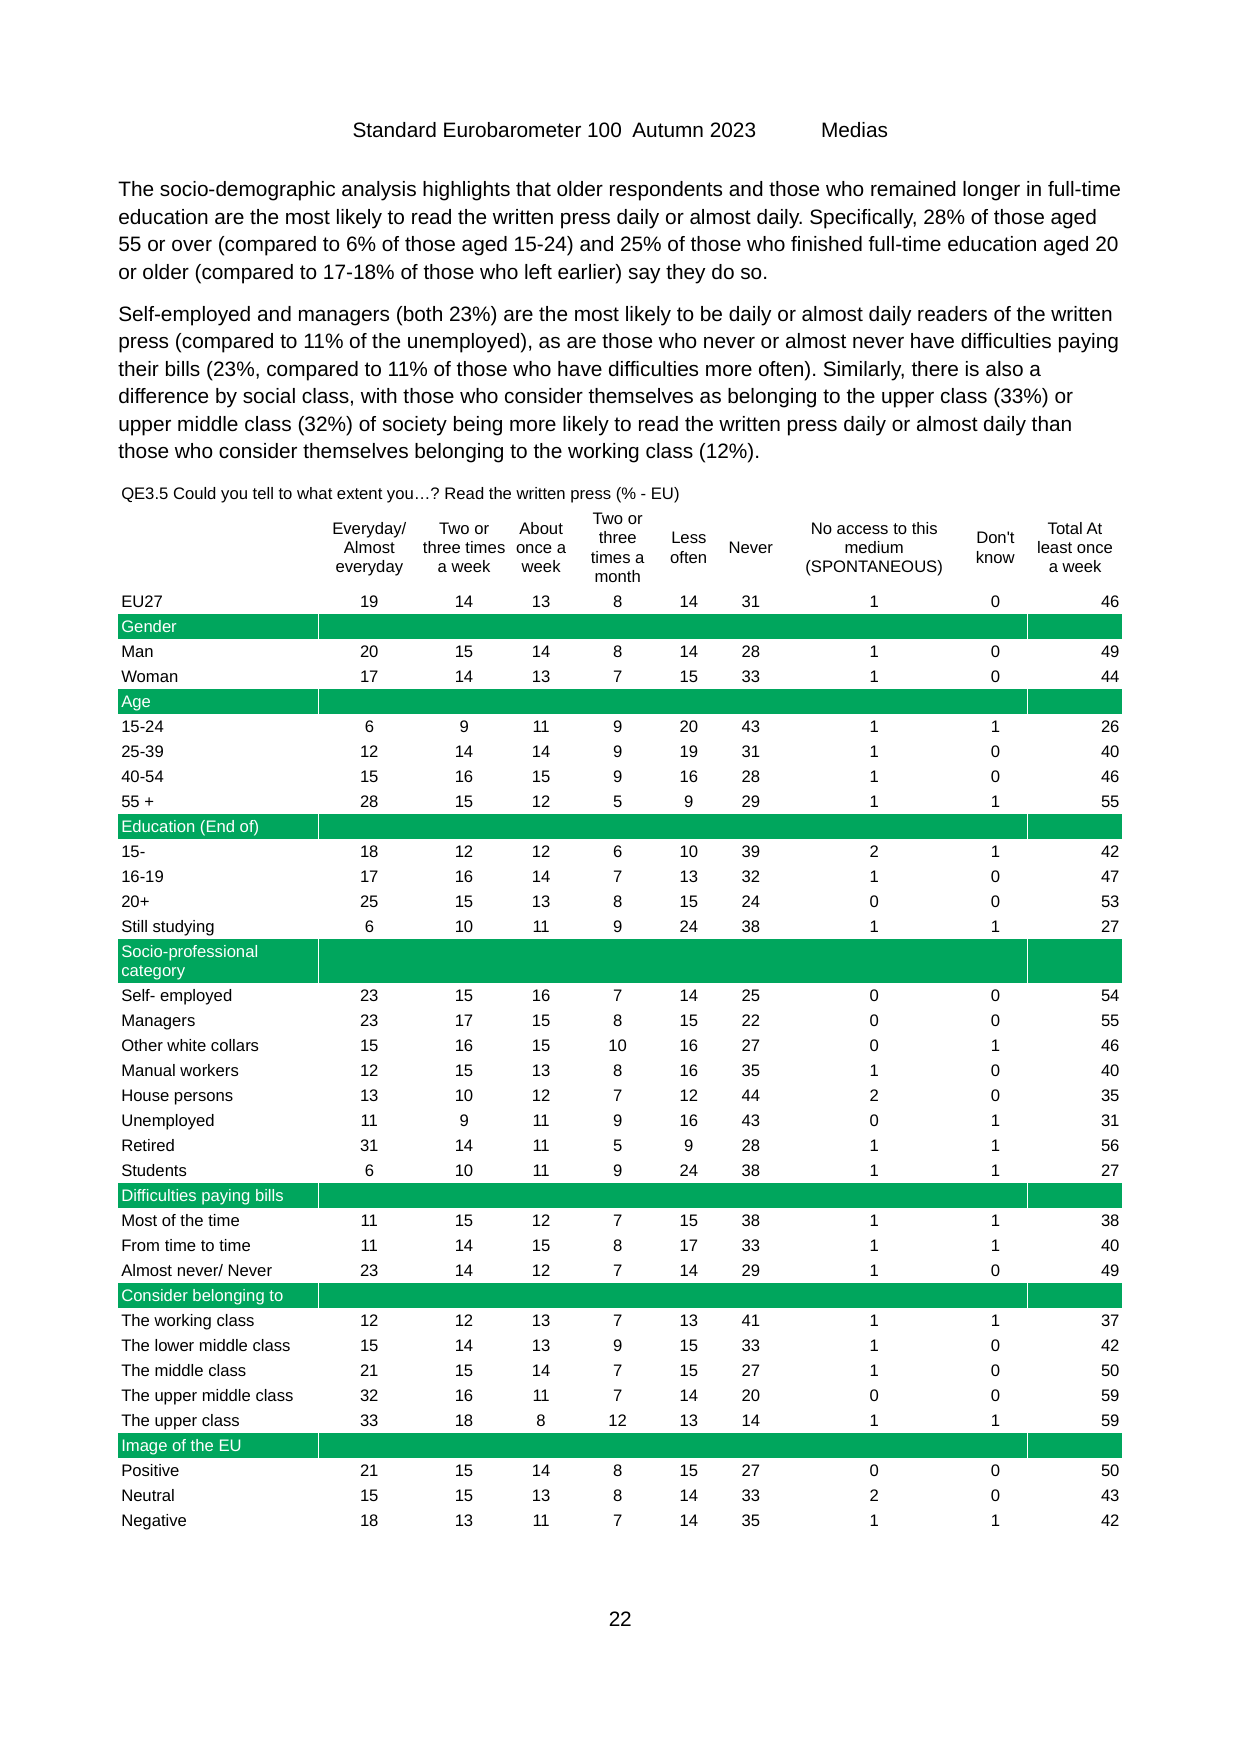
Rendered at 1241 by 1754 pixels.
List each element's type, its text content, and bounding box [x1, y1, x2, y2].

table_cell 15 [420, 789, 508, 814]
table_cell [319, 689, 420, 714]
table_cell 55 + [118, 789, 318, 814]
table_cell 15 [420, 889, 508, 914]
table_cell 1 [785, 789, 963, 814]
table_cell 6 [574, 839, 661, 864]
table_cell 1 [785, 914, 963, 939]
table_cell 42 [1028, 1333, 1122, 1358]
table_cell 11 [508, 1133, 574, 1158]
table_cell 19 [319, 589, 420, 614]
table_cell [963, 1183, 1027, 1208]
table_cell 14 [661, 983, 716, 1008]
table_cell 11 [508, 914, 574, 939]
table_cell [716, 939, 785, 983]
table_cell 1 [963, 914, 1027, 939]
table_cell 15 [661, 1458, 716, 1483]
table_cell Image of the EU [118, 1433, 318, 1458]
table_cell 2 [785, 1083, 963, 1108]
table_cell 46 [1028, 589, 1122, 614]
table_cell 11 [508, 1383, 574, 1408]
table_cell 15 [508, 764, 574, 789]
table_cell 10 [574, 1033, 661, 1058]
table_cell 19 [661, 739, 716, 764]
table_cell 11 [319, 1108, 420, 1133]
table_cell 1 [963, 1033, 1027, 1058]
table_cell 9 [574, 1158, 661, 1183]
table_cell 33 [716, 1483, 785, 1508]
table_cell [963, 689, 1027, 714]
table_cell 7 [574, 1308, 661, 1333]
table_cell 1 [785, 1208, 963, 1233]
table_cell 8 [574, 639, 661, 664]
table_cell 15 [420, 1458, 508, 1483]
table_cell 14 [420, 739, 508, 764]
table_cell About once a week [508, 506, 574, 589]
table_cell 1 [785, 1158, 963, 1183]
table_cell House persons [118, 1083, 318, 1108]
table_cell 44 [1028, 664, 1122, 689]
table_cell 0 [963, 1458, 1027, 1483]
table_cell 15 [508, 1008, 574, 1033]
table_cell 12 [508, 839, 574, 864]
table_cell 16 [420, 1383, 508, 1408]
table_cell 9 [420, 1108, 508, 1133]
table_cell 33 [716, 1333, 785, 1358]
table_cell 15 [661, 1008, 716, 1033]
table_cell [508, 939, 574, 983]
table_cell 13 [508, 1333, 574, 1358]
table_cell [785, 1433, 963, 1458]
table_cell 2 [785, 839, 963, 864]
table_cell 27 [716, 1358, 785, 1383]
table_cell 40-54 [118, 764, 318, 789]
table_cell 6 [319, 914, 420, 939]
table_cell 15 [420, 1483, 508, 1508]
table_cell 14 [508, 864, 574, 889]
table_cell [574, 614, 661, 639]
table_cell [508, 1433, 574, 1458]
table_cell 15 [661, 1358, 716, 1383]
table_cell 11 [319, 1233, 420, 1258]
table_cell 15 [319, 1333, 420, 1358]
table_cell Students [118, 1158, 318, 1183]
table_cell 1 [785, 1358, 963, 1383]
table_cell [963, 1433, 1027, 1458]
table_cell 12 [508, 1258, 574, 1283]
table_cell 35 [716, 1058, 785, 1083]
table_cell [785, 689, 963, 714]
table_cell 9 [661, 1133, 716, 1158]
table_cell 40 [1028, 739, 1122, 764]
table_cell 14 [420, 664, 508, 689]
table_cell 21 [319, 1458, 420, 1483]
table_cell Negative [118, 1508, 318, 1533]
table_cell 50 [1028, 1358, 1122, 1383]
table_cell [963, 939, 1027, 983]
table_cell 28 [716, 764, 785, 789]
table_cell 15- [118, 839, 318, 864]
table_cell 16 [661, 764, 716, 789]
table_cell 12 [319, 1308, 420, 1333]
table_cell 13 [508, 589, 574, 614]
table_cell 14 [661, 1383, 716, 1408]
table_cell [319, 1433, 420, 1458]
table_cell 11 [508, 1508, 574, 1533]
table_cell Managers [118, 1008, 318, 1033]
table_cell [420, 1283, 508, 1308]
table_cell 32 [319, 1383, 420, 1408]
table_cell 0 [963, 1358, 1027, 1383]
table_cell 1 [963, 714, 1027, 739]
table_cell 13 [661, 1308, 716, 1333]
table_cell 2 [785, 1483, 963, 1508]
table_cell [420, 614, 508, 639]
table_cell [1028, 614, 1122, 639]
table_cell 11 [508, 714, 574, 739]
table_cell 15 [508, 1233, 574, 1258]
table_cell 5 [574, 789, 661, 814]
table_cell 33 [319, 1408, 420, 1433]
table_cell 1 [963, 1133, 1027, 1158]
table_cell 7 [574, 864, 661, 889]
table_cell 0 [963, 864, 1027, 889]
table_cell 42 [1028, 1508, 1122, 1533]
table_cell 16 [661, 1033, 716, 1058]
table_cell 18 [319, 839, 420, 864]
table_cell 0 [963, 1383, 1027, 1408]
table_cell 1 [963, 839, 1027, 864]
table_cell 1 [963, 1158, 1027, 1183]
table_cell Education (End of) [118, 814, 318, 839]
table_cell 18 [319, 1508, 420, 1533]
table_cell 0 [963, 889, 1027, 914]
table_cell 42 [1028, 839, 1122, 864]
table_cell Other white collars [118, 1033, 318, 1058]
table_cell 23 [319, 1258, 420, 1283]
table_cell 13 [661, 864, 716, 889]
table_cell [716, 614, 785, 639]
table_cell [716, 1283, 785, 1308]
table_cell 20 [716, 1383, 785, 1408]
table_cell 47 [1028, 864, 1122, 889]
table_cell [420, 689, 508, 714]
table_cell [661, 1433, 716, 1458]
table_cell Still studying [118, 914, 318, 939]
table_cell 8 [574, 589, 661, 614]
table_cell [508, 689, 574, 714]
table_cell [1028, 1183, 1122, 1208]
table_cell 15 [420, 1208, 508, 1233]
table_header [1028, 481, 1122, 506]
table_cell 14 [661, 589, 716, 614]
table_cell 9 [574, 739, 661, 764]
table_cell 49 [1028, 1258, 1122, 1283]
table_cell 15 [508, 1033, 574, 1058]
table_cell 8 [574, 1233, 661, 1258]
table_cell [716, 689, 785, 714]
table_cell 1 [785, 714, 963, 739]
table_cell 29 [716, 789, 785, 814]
table_cell 6 [319, 1158, 420, 1183]
table_cell 28 [716, 639, 785, 664]
table_cell Most of the time [118, 1208, 318, 1233]
table_cell 37 [1028, 1308, 1122, 1333]
table_cell [508, 814, 574, 839]
table_cell 50 [1028, 1458, 1122, 1483]
table_cell 46 [1028, 764, 1122, 789]
table_cell 14 [508, 639, 574, 664]
table_cell 14 [661, 1483, 716, 1508]
table_cell 53 [1028, 889, 1122, 914]
table_cell No access to this medium (SPONTANEOUS) [785, 506, 963, 589]
table_cell [661, 939, 716, 983]
table_cell [716, 814, 785, 839]
table_cell 9 [661, 789, 716, 814]
table_cell 0 [785, 983, 963, 1008]
table_cell 1 [963, 1208, 1027, 1233]
table_cell 55 [1028, 789, 1122, 814]
table_cell [661, 1183, 716, 1208]
table_cell 1 [785, 1233, 963, 1258]
table_cell The upper class [118, 1408, 318, 1433]
table_cell 31 [1028, 1108, 1122, 1133]
table_cell 49 [1028, 639, 1122, 664]
table_cell [785, 814, 963, 839]
table_cell 1 [785, 664, 963, 689]
table_cell Difficulties paying bills [118, 1183, 318, 1208]
table_cell [574, 1183, 661, 1208]
table_cell 27 [1028, 1158, 1122, 1183]
table_cell From time to time [118, 1233, 318, 1258]
table_cell 23 [319, 1008, 420, 1033]
table_cell [963, 614, 1027, 639]
table_cell 12 [574, 1408, 661, 1433]
table_cell The working class [118, 1308, 318, 1333]
table_cell 13 [508, 1483, 574, 1508]
table_cell 14 [420, 1258, 508, 1283]
table_cell [716, 1183, 785, 1208]
table_cell 1 [963, 789, 1027, 814]
table_cell 39 [716, 839, 785, 864]
table_cell [661, 1283, 716, 1308]
table_cell 1 [963, 1508, 1027, 1533]
table_cell [785, 1283, 963, 1308]
table_cell 38 [716, 1158, 785, 1183]
table_cell [785, 1183, 963, 1208]
table_cell 7 [574, 983, 661, 1008]
table_cell 1 [785, 1408, 963, 1433]
table_cell 1 [785, 1258, 963, 1283]
table_cell [661, 614, 716, 639]
table_cell [420, 939, 508, 983]
table_cell 15 [319, 764, 420, 789]
table_cell 15 [661, 1333, 716, 1358]
table_cell 1 [785, 639, 963, 664]
table_cell 13 [508, 664, 574, 689]
table_cell 56 [1028, 1133, 1122, 1158]
table_cell 24 [661, 1158, 716, 1183]
table_cell 0 [963, 983, 1027, 1008]
table_cell 15 [420, 1358, 508, 1383]
table_cell 1 [785, 764, 963, 789]
table_cell [319, 814, 420, 839]
table_cell 8 [574, 889, 661, 914]
table_cell 15 [319, 1033, 420, 1058]
table_cell 1 [963, 1308, 1027, 1333]
table_cell [508, 1183, 574, 1208]
table_cell Less often [661, 506, 716, 589]
table_cell 8 [574, 1058, 661, 1083]
table_cell Total At least once a week [1028, 506, 1122, 589]
table_cell 14 [661, 639, 716, 664]
table_cell 35 [716, 1508, 785, 1533]
table_cell 23 [319, 983, 420, 1008]
table_cell 41 [716, 1308, 785, 1333]
table_cell 12 [661, 1083, 716, 1108]
table_cell 46 [1028, 1033, 1122, 1058]
table_cell 16 [661, 1058, 716, 1083]
table_cell [574, 689, 661, 714]
table_cell Manual workers [118, 1058, 318, 1083]
table_cell 1 [785, 1333, 963, 1358]
table_cell 14 [420, 1333, 508, 1358]
table_cell Two or three times a month [574, 506, 661, 589]
table_cell 55 [1028, 1008, 1122, 1033]
table_cell 7 [574, 1508, 661, 1533]
table_cell 16 [661, 1108, 716, 1133]
table_cell 43 [1028, 1483, 1122, 1508]
table_cell 15 [661, 1208, 716, 1233]
table_cell [785, 614, 963, 639]
table_cell 9 [420, 714, 508, 739]
table_cell 9 [574, 1333, 661, 1358]
table_cell [574, 814, 661, 839]
table_cell 17 [319, 864, 420, 889]
table_cell 13 [508, 1308, 574, 1333]
table_cell [661, 689, 716, 714]
table_cell [1028, 1433, 1122, 1458]
table_cell 9 [574, 914, 661, 939]
table_cell 43 [716, 1108, 785, 1133]
table_cell 14 [420, 589, 508, 614]
table_cell 14 [420, 1233, 508, 1258]
table_cell 17 [420, 1008, 508, 1033]
text The socio-demographic analysis highlights that older respondents and those who remained longer in full-time education are the most likely to read the written press daily or almost daily. Specifically, 28% of those aged 55 or over (compared to 6% of those aged 15-24) and 25% of those who finished full-time education aged 20 or older (compared to 17-18% of those who left earlier) say they do so. [118, 177, 1122, 283]
table_cell Consider belonging to [118, 1283, 318, 1308]
table_cell 1 [963, 1233, 1027, 1258]
table_cell 33 [716, 1233, 785, 1258]
table_cell 0 [963, 664, 1027, 689]
table_cell 26 [1028, 714, 1122, 739]
table_cell Woman [118, 664, 318, 689]
table_cell Positive [118, 1458, 318, 1483]
table_cell [319, 939, 420, 983]
table_cell 31 [716, 589, 785, 614]
table_cell 1 [785, 1508, 963, 1533]
table_cell [1028, 689, 1122, 714]
table_cell 15 [661, 664, 716, 689]
table_cell 38 [1028, 1208, 1122, 1233]
table_cell 24 [661, 914, 716, 939]
table_cell 25-39 [118, 739, 318, 764]
table_cell 8 [508, 1408, 574, 1433]
table_cell 24 [716, 889, 785, 914]
table_cell 25 [716, 983, 785, 1008]
table_cell 0 [785, 1108, 963, 1133]
table_cell [574, 1433, 661, 1458]
table_cell [1028, 939, 1122, 983]
table_cell 12 [420, 1308, 508, 1333]
table_cell 27 [716, 1458, 785, 1483]
table_cell 54 [1028, 983, 1122, 1008]
table_cell 15 [420, 1058, 508, 1083]
table_header [963, 481, 1027, 506]
table_cell The middle class [118, 1358, 318, 1383]
table_cell 0 [963, 739, 1027, 764]
table_cell 10 [661, 839, 716, 864]
table_cell 7 [574, 1383, 661, 1408]
table_cell 17 [319, 664, 420, 689]
table_cell 8 [574, 1008, 661, 1033]
table_cell Almost never/ Never [118, 1258, 318, 1283]
table_cell [420, 814, 508, 839]
table_cell 8 [574, 1458, 661, 1483]
table_cell 16-19 [118, 864, 318, 889]
table_cell 10 [420, 1083, 508, 1108]
table_cell 27 [1028, 914, 1122, 939]
table_cell 0 [963, 1008, 1027, 1033]
table_cell 0 [785, 1033, 963, 1058]
table_cell [420, 1183, 508, 1208]
table_cell 1 [963, 1408, 1027, 1433]
table_cell 13 [508, 1058, 574, 1083]
table_cell 14 [508, 1358, 574, 1383]
table_cell Don't know [963, 506, 1027, 589]
table_cell 16 [420, 864, 508, 889]
table_cell 9 [574, 1108, 661, 1133]
table_cell 15 [319, 1483, 420, 1508]
table_cell 8 [574, 1483, 661, 1508]
table_cell 13 [661, 1408, 716, 1433]
table_cell 40 [1028, 1058, 1122, 1083]
table_cell 12 [319, 739, 420, 764]
table_cell [963, 1283, 1027, 1308]
table_cell 15 [420, 639, 508, 664]
table_cell 25 [319, 889, 420, 914]
table_cell 12 [420, 839, 508, 864]
table_cell 33 [716, 664, 785, 689]
table_cell Man [118, 639, 318, 664]
table_cell 7 [574, 1208, 661, 1233]
table_cell 14 [661, 1258, 716, 1283]
table_cell 11 [508, 1158, 574, 1183]
table_cell 18 [420, 1408, 508, 1433]
table_cell 15-24 [118, 714, 318, 739]
table_cell 1 [785, 1133, 963, 1158]
table_cell 35 [1028, 1083, 1122, 1108]
table_cell 5 [574, 1133, 661, 1158]
table_cell 13 [508, 889, 574, 914]
table_cell 0 [963, 1483, 1027, 1508]
table_cell [1028, 814, 1122, 839]
table_cell [508, 1283, 574, 1308]
table_cell 0 [963, 589, 1027, 614]
table_cell 10 [420, 1158, 508, 1183]
table_cell 0 [963, 1333, 1027, 1358]
table_cell Age [118, 689, 318, 714]
table_cell 7 [574, 1083, 661, 1108]
table_cell [716, 1433, 785, 1458]
table_cell 40 [1028, 1233, 1122, 1258]
table_cell 0 [785, 1008, 963, 1033]
table_cell 31 [716, 739, 785, 764]
table_cell [420, 1433, 508, 1458]
table_cell The upper middle class [118, 1383, 318, 1408]
table_cell 0 [785, 889, 963, 914]
table_cell 11 [508, 1108, 574, 1133]
table_cell 1 [785, 1058, 963, 1083]
table_cell 0 [785, 1383, 963, 1408]
table_cell 20+ [118, 889, 318, 914]
table_cell 1 [785, 864, 963, 889]
table_cell 27 [716, 1033, 785, 1058]
table_cell 7 [574, 1358, 661, 1383]
table_cell Neutral [118, 1483, 318, 1508]
table_cell [1028, 1283, 1122, 1308]
table_cell The lower middle class [118, 1333, 318, 1358]
table_cell 29 [716, 1258, 785, 1283]
table_cell 16 [420, 764, 508, 789]
table_header QE3.5 Could you tell to what extent you…? Read the written press (% - EU) [118, 481, 963, 506]
table_cell 38 [716, 1208, 785, 1233]
table_cell 59 [1028, 1383, 1122, 1408]
table_cell 14 [508, 739, 574, 764]
table_cell 9 [574, 714, 661, 739]
table_cell 14 [420, 1133, 508, 1158]
table_cell Never [716, 506, 785, 589]
table_cell 9 [574, 764, 661, 789]
table_cell [118, 506, 318, 589]
table_cell 1 [785, 589, 963, 614]
table_cell 20 [319, 639, 420, 664]
table_cell 0 [963, 639, 1027, 664]
table_cell 0 [963, 1058, 1027, 1083]
table_cell 22 [716, 1008, 785, 1033]
table_cell Retired [118, 1133, 318, 1158]
text Self-employed and managers (both 23%) are the most likely to be daily or almost daily readers of the written press (compared to 11% of the unemployed), as are those who never or almost never have difficulties paying their bills (23%, compared to 11% of those who have difficulties more often). Similarly, there is also a difference by social class, with those who consider themselves as belonging to the upper class (33%) or upper middle class (32%) of society being more likely to read the written press daily or almost daily than those who consider themselves belonging to the working class (12%). [118, 302, 1122, 463]
table_cell Unemployed [118, 1108, 318, 1133]
table_cell 12 [508, 789, 574, 814]
table_cell 12 [508, 1083, 574, 1108]
table_cell 0 [963, 764, 1027, 789]
table_cell 17 [661, 1233, 716, 1258]
table_cell EU27 [118, 589, 318, 614]
table_cell 12 [508, 1208, 574, 1233]
table_cell [319, 1183, 420, 1208]
table_cell Self- employed [118, 983, 318, 1008]
table_cell 28 [319, 789, 420, 814]
table_cell 13 [420, 1508, 508, 1533]
table_cell 14 [661, 1508, 716, 1533]
table_cell 13 [319, 1083, 420, 1108]
table_cell [661, 814, 716, 839]
table_cell 10 [420, 914, 508, 939]
table_cell [508, 614, 574, 639]
table_cell [963, 814, 1027, 839]
table_cell 38 [716, 914, 785, 939]
table_cell 15 [661, 889, 716, 914]
table_cell 7 [574, 664, 661, 689]
table_cell 28 [716, 1133, 785, 1158]
table_cell 20 [661, 714, 716, 739]
table_cell 7 [574, 1258, 661, 1283]
table_cell Gender [118, 614, 318, 639]
table_cell Two or three times a week [420, 506, 508, 589]
table_cell 11 [319, 1208, 420, 1233]
table_cell 43 [716, 714, 785, 739]
table_cell [574, 1283, 661, 1308]
table_cell 1 [963, 1108, 1027, 1133]
table_cell [785, 939, 963, 983]
table_cell Socio-professional category [118, 939, 318, 983]
table_cell 14 [508, 1458, 574, 1483]
table_cell 16 [420, 1033, 508, 1058]
table_cell 0 [963, 1083, 1027, 1108]
table_cell 12 [319, 1058, 420, 1083]
table_cell 32 [716, 864, 785, 889]
table_cell 6 [319, 714, 420, 739]
table_cell 59 [1028, 1408, 1122, 1433]
table_cell [319, 1283, 420, 1308]
table_cell 21 [319, 1358, 420, 1383]
table_cell 31 [319, 1133, 420, 1158]
table_cell 14 [716, 1408, 785, 1433]
table_cell 15 [420, 983, 508, 1008]
table_cell 44 [716, 1083, 785, 1108]
table_cell [574, 939, 661, 983]
table_cell 1 [785, 739, 963, 764]
table_cell 0 [785, 1458, 963, 1483]
table_cell 0 [963, 1258, 1027, 1283]
table_cell Everyday/ Almost everyday [319, 506, 420, 589]
table_cell [319, 614, 420, 639]
table_cell 1 [785, 1308, 963, 1333]
table_cell 16 [508, 983, 574, 1008]
